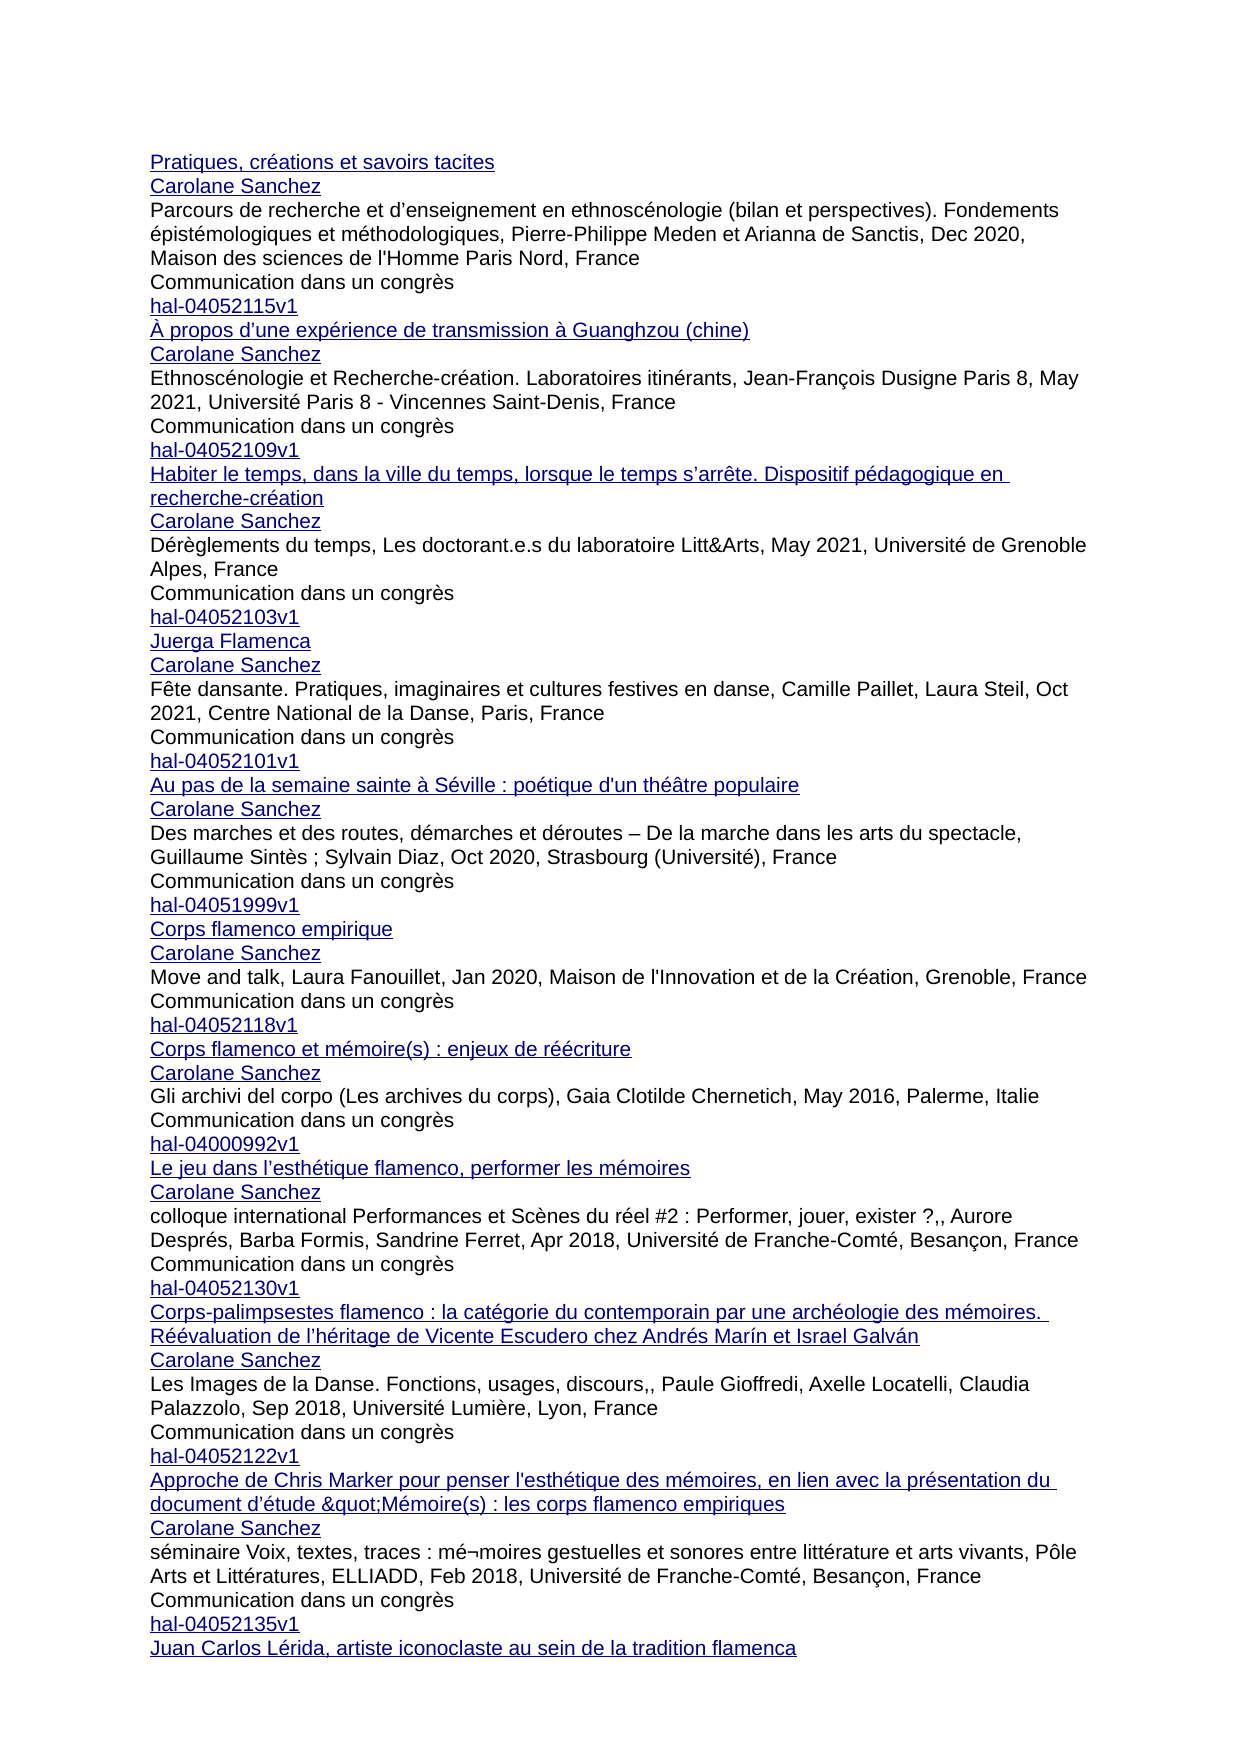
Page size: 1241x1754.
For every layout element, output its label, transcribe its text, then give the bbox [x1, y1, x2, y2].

table_cell Juan Carlos Lérida, artiste iconoclaste au sein de la tradition flamenca [150, 1635, 1090, 1659]
table_cell Corps-palimpsestes flamenco : la catégorie du contemporain par une archéologie des mémoires. Réévaluation de l’héritage de Vicente Escudero chez Andrés Marín et Israel Galván Carolane Sanchez Les Images de la Danse. Fonctions, usages, discours,, Paule Gioffredi, Axelle Locatelli, Claudia Palazzolo, Sep 2018, Université Lumière, Lyon, France Communication dans un congrès hal-04052122v1 [150, 1300, 1090, 1468]
table_cell À propos d’une expérience de transmission à Guanghzou (chine) Carolane Sanchez Ethnoscénologie et Recherche-création. Laboratoires itinérants, Jean-François Dusigne Paris 8, May 2021, Université Paris 8 - Vincennes Saint-Denis, France Communication dans un congrès hal-04052109v1 [150, 318, 1090, 461]
table_cell Au pas de la semaine sainte à Séville : poétique d'un théâtre populaire Carolane Sanchez Des marches et des routes, démarches et déroutes – De la marche dans les arts du spectacle, Guillaume Sintès ; Sylvain Diaz, Oct 2020, Strasbourg (Université), France Communication dans un congrès hal-04051999v1 [150, 773, 1090, 917]
table_cell Corps flamenco et mémoire(s) : enjeux de réécriture Carolane Sanchez Gli archivi del corpo (Les archives du corps), Gaia Clotilde Chernetich, May 2016, Palerme, Italie Communication dans un congrès hal-04000992v1 [150, 1036, 1090, 1156]
table_cell Juerga Flamenca Carolane Sanchez Fête dansante. Pratiques, imaginaires et cultures festives en danse, Camille Paillet, Laura Steil, Oct 2021, Centre National de la Danse, Paris, France Communication dans un congrès hal-04052101v1 [150, 629, 1090, 773]
table_cell Le jeu dans l’esthétique flamenco, performer les mémoires Carolane Sanchez colloque international Performances et Scènes du réel #2 : Performer, jouer, exister ?,, Aurore Després, Barba Formis, Sandrine Ferret, Apr 2018, Université de Franche-Comté, Besançon, France Communication dans un congrès hal-04052130v1 [150, 1156, 1090, 1300]
table_cell Habiter le temps, dans la ville du temps, lorsque le temps s’arrête. Dispositif pédagogique en recherche-création Carolane Sanchez Dérèglements du temps, Les doctorant.e.s du laboratoire Litt&Arts, May 2021, Université de Grenoble Alpes, France Communication dans un congrès hal-04052103v1 [150, 461, 1090, 629]
table_cell Approche de Chris Marker pour penser l'esthétique des mémoires, en lien avec la présentation du document d’étude &quot;Mémoire(s) : les corps flamenco empiriques Carolane Sanchez séminaire Voix, textes, traces : mé¬moires gestuelles et sonores entre littérature et arts vivants, Pôle Arts et Littératures, ELLIADD, Feb 2018, Université de Franche-Comté, Besançon, France Communication dans un congrès hal-04052135v1 [150, 1468, 1090, 1635]
table_cell Corps flamenco empirique Carolane Sanchez Move and talk, Laura Fanouillet, Jan 2020, Maison de l'Innovation et de la Création, Grenoble, France Communication dans un congrès hal-04052118v1 [150, 917, 1090, 1036]
table_cell Pratiques, créations et savoirs tacites Carolane Sanchez Parcours de recherche et d’enseignement en ethnoscénologie (bilan et perspectives). Fondements épistémologiques et méthodologiques, Pierre-Philippe Meden et Arianna de Sanctis, Dec 2020, Maison des sciences de l'Homme Paris Nord, France Communication dans un congrès hal-04052115v1 [150, 150, 1090, 318]
